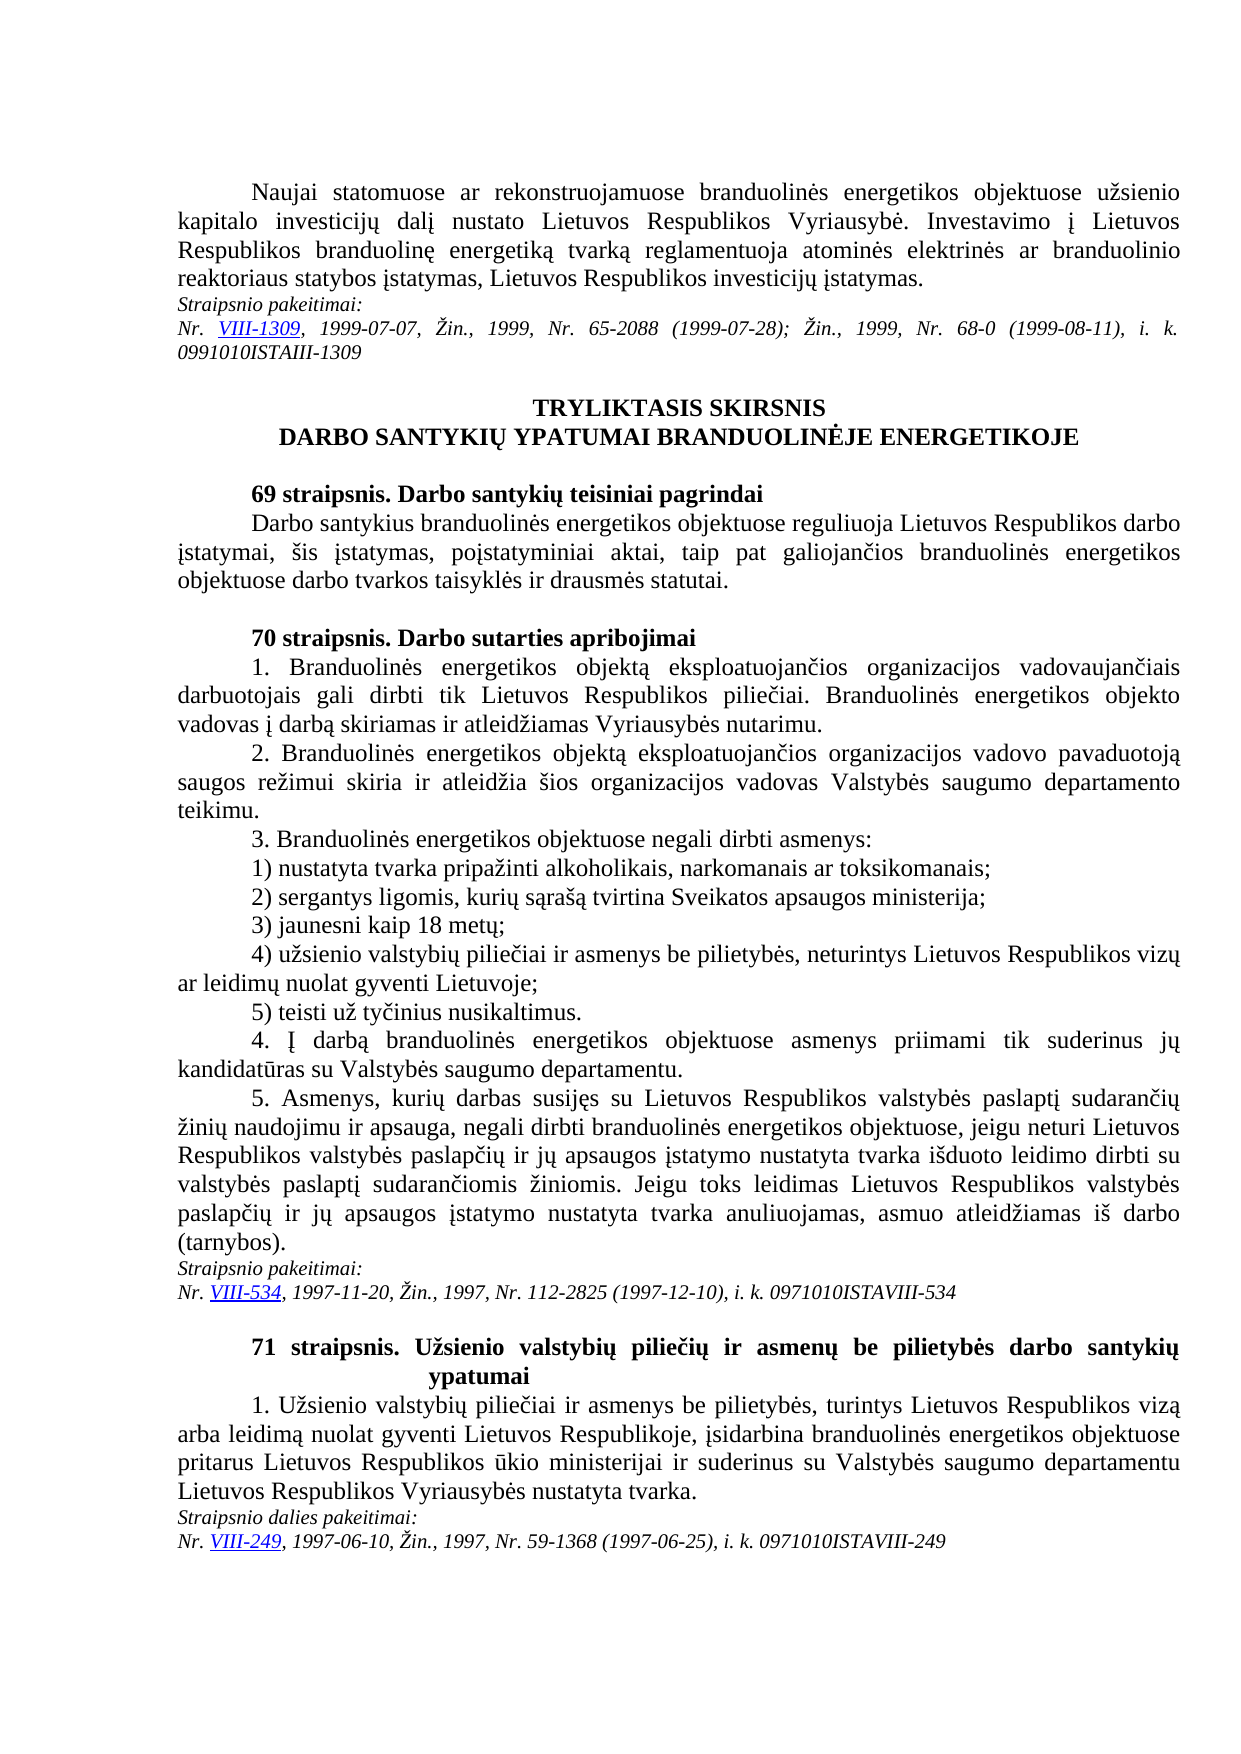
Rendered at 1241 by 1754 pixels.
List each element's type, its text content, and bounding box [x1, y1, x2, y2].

text 2. Branduolinės energetikos objektą eksploatuojančios organizacijos vadovo pavaduotoją saugos režimui skiria ir atleidžia šios organizacijos vadovas Valstybės saugumo departamento teikimu. [177, 738, 1181, 824]
text DARBO SANTYKIŲ YPATUMAI BRANDUOLINĖJE ENERGETIKOJE [177, 422, 1181, 451]
text 4) užsienio valstybių piliečiai ir asmenys be pilietybės, neturintys Lietuvos Respublikos vizų ar leidimų nuolat gyventi Lietuvoje; [177, 939, 1181, 997]
text 1. Užsienio valstybių piliečiai ir asmenys be pilietybės, turintys Lietuvos Respublikos vizą arba leidimą nuolat gyventi Lietuvos Respublikoje, įsidarbina branduolinės energetikos objektuose pritarus Lietuvos Respublikos ūkio ministerijai ir suderinus su Valstybės saugumo departamentu Lietuvos Respublikos Vyriausybės nustatyta tvarka. [177, 1390, 1181, 1505]
text Straipsnio dalies pakeitimai: [177, 1505, 1181, 1529]
text 70 straipsnis. Darbo sutarties apribojimai [177, 623, 1181, 652]
text Nr. VIII-249, 1997-06-10, Žin., 1997, Nr. 59-1368 (1997-06-25), i. k. 0971010ISTAVIII-249 [177, 1529, 1181, 1553]
text 5. Asmenys, kurių darbas susijęs su Lietuvos Respublikos valstybės paslaptį sudarančių žinių naudojimu ir apsauga, negali dirbti branduolinės energetikos objektuose, jeigu neturi Lietuvos Respublikos valstybės paslapčių ir jų apsaugos įstatymo nustatyta tvarka išduoto leidimo dirbti su valstybės paslaptį sudarančiomis žiniomis. Jeigu toks leidimas Lietuvos Respublikos valstybės paslapčių ir jų apsaugos įstatymo nustatyta tvarka anuliuojamas, asmuo atleidžiamas iš darbo (tarnybos). [177, 1083, 1181, 1256]
text 71 straipsnis. Užsienio valstybių piliečių ir asmenų be pilietybės darbo santykių ypatumai [251, 1332, 1181, 1390]
text 1. Branduolinės energetikos objektą eksploatuojančios organizacijos vadovaujančiais darbuotojais gali dirbti tik Lietuvos Respublikos piliečiai. Branduolinės energetikos objekto vadovas į darbą skiriamas ir atleidžiamas Vyriausybės nutarimu. [177, 652, 1181, 738]
text Darbo santykius branduolinės energetikos objektuose reguliuoja Lietuvos Respublikos darbo įstatymai, šis įstatymas, poįstatyminiai aktai, taip pat galiojančios branduolinės energetikos objektuose darbo tvarkos taisyklės ir drausmės statutai. [177, 508, 1181, 594]
text Straipsnio pakeitimai: [177, 1256, 1181, 1280]
text 1) nustatyta tvarka pripažinti alkoholikais, narkomanais ar toksikomanais; [177, 853, 1181, 882]
text Straipsnio pakeitimai: [177, 292, 1181, 316]
text 69 straipsnis. Darbo santykių teisiniai pagrindai [177, 479, 1181, 508]
text 4. Į darbą branduolinės energetikos objektuose asmenys priimami tik suderinus jų kandidatūras su Valstybės saugumo departamentu. [177, 1026, 1181, 1083]
text 3. Branduolinės energetikos objektuose negali dirbti asmenys: [177, 824, 1181, 853]
text 5) teisti už tyčinius nusikaltimus. [177, 997, 1181, 1026]
text Naujai statomuose ar rekonstruojamuose branduolinės energetikos objektuose užsienio kapitalo investicijų dalį nustato Lietuvos Respublikos Vyriausybė. Investavimo į Lietuvos Respublikos branduolinę energetiką tvarką reglamentuoja atominės elektrinės ar branduolinio reaktoriaus statybos įstatymas, Lietuvos Respublikos investicijų įstatymas. [177, 177, 1181, 292]
text Nr. VIII-534, 1997-11-20, Žin., 1997, Nr. 112-2825 (1997-12-10), i. k. 0971010ISTAVIII-534 [177, 1280, 1181, 1304]
text 2) sergantys ligomis, kurių sąrašą tvirtina Sveikatos apsaugos ministerija; [177, 882, 1181, 911]
text Nr. VIII-1309, 1999-07-07, Žin., 1999, Nr. 65-2088 (1999-07-28); Žin., 1999, Nr. 68-0 (1999-08-11), i. k. 0991010ISTAIII-1309 [177, 316, 1181, 364]
text 3) jaunesni kaip 18 metų; [177, 911, 1181, 939]
text TRYLIKTASIS SKIRSNIS [177, 393, 1181, 422]
